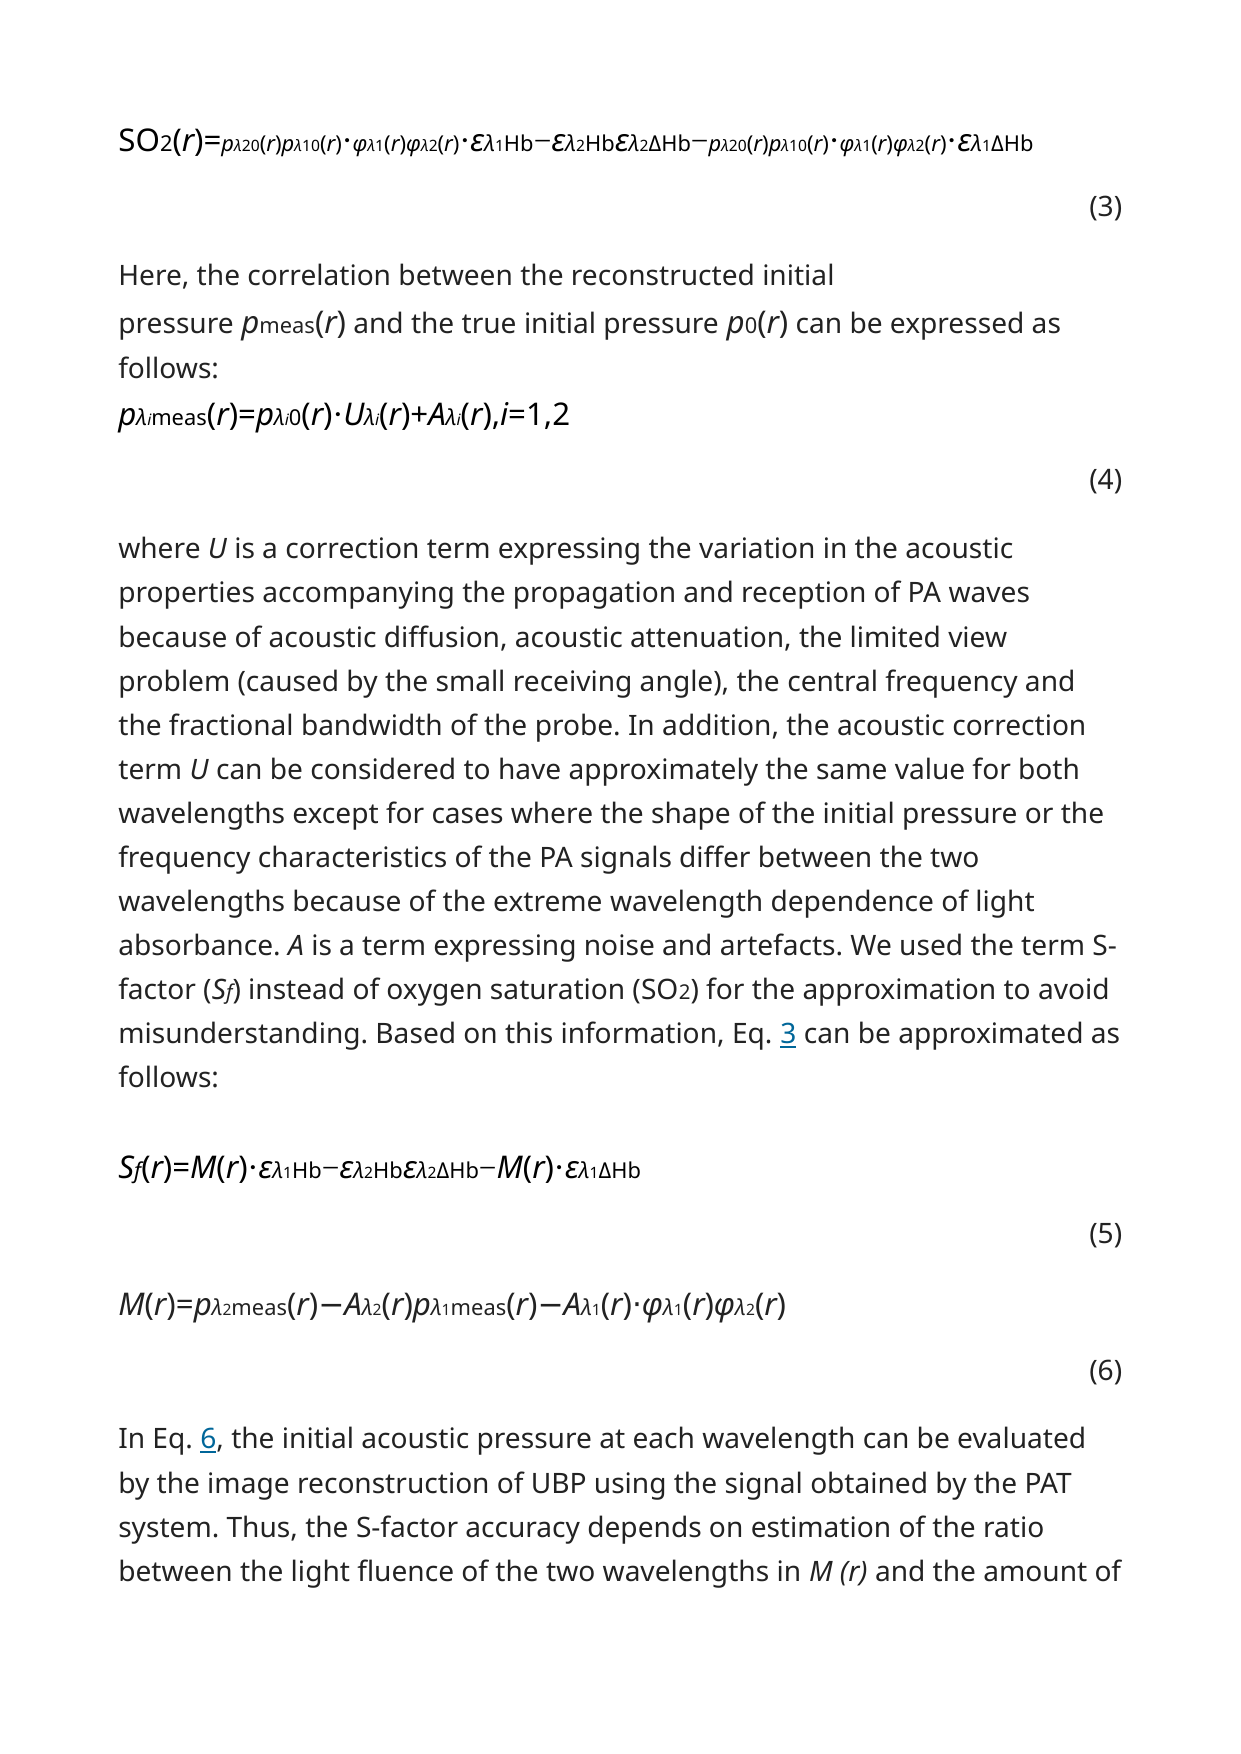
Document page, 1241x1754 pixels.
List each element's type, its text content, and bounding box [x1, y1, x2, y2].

text SO2(r)=pλ20(r)pλ10(r)⋅φλ1(r)φλ2(r)⋅ελ1Hb−ελ2Hbελ2ΔHb−pλ20(r)pλ10(r)⋅φλ1(r)φλ2(r)⋅ελ1ΔHb [118, 118, 1122, 161]
text M(r)=pλ2meas(r)−Aλ2(r)pλ1meas(r)−Aλ1(r)⋅φλ1(r)φλ2(r) [118, 1282, 1122, 1325]
text In Eq. 6, the initial acoustic pressure at each wavelength can be evaluated by the image reconstruction of UBP using the signal obtained by the PAT system. Thus, the S-factor accuracy depends on estimation of the ratio between the light fluence of the two wavelengths in M (r) and the amount of [118, 1419, 1122, 1589]
text (5) [118, 1213, 1122, 1251]
text pλimeas(r)=pλi0(r)⋅Uλi(r)+Aλi(r),i=1,2 [118, 392, 1122, 434]
text where U is a correction term expressing the variation in the acoustic properties accompanying the propagation and reception of PA waves because of acoustic diffusion, acoustic attenuation, the limited view problem (caused by the small receiving angle), the central frequency and the fractional bandwidth of the probe. In addition, the acoustic correction term U can be considered to have approximately the same value for both wavelengths except for cases where the shape of the initial pressure or the frequency characteristics of the PA signals differ between the two wavelengths because of the extreme wavelength dependence of light absorbance. A is a term expressing noise and artefacts. We used the term S-factor (Sf) instead of oxygen saturation (SO2) for the approximation to avoid misunderstanding. Based on this information, Eq. 3 can be approximated as follows: [118, 529, 1122, 1096]
text (3) [118, 186, 1122, 224]
text (6) [118, 1350, 1122, 1388]
text (4) [118, 460, 1122, 498]
text Sf(r)=M(r)⋅ελ1Hb−ελ2Hbελ2ΔHb−M(r)⋅ελ1ΔHb [118, 1145, 1122, 1188]
text Here, the correlation between the reconstructed initial pressure pmeas(r) and the true initial pressure p0(r) can be expressed as follows: [118, 255, 1122, 386]
